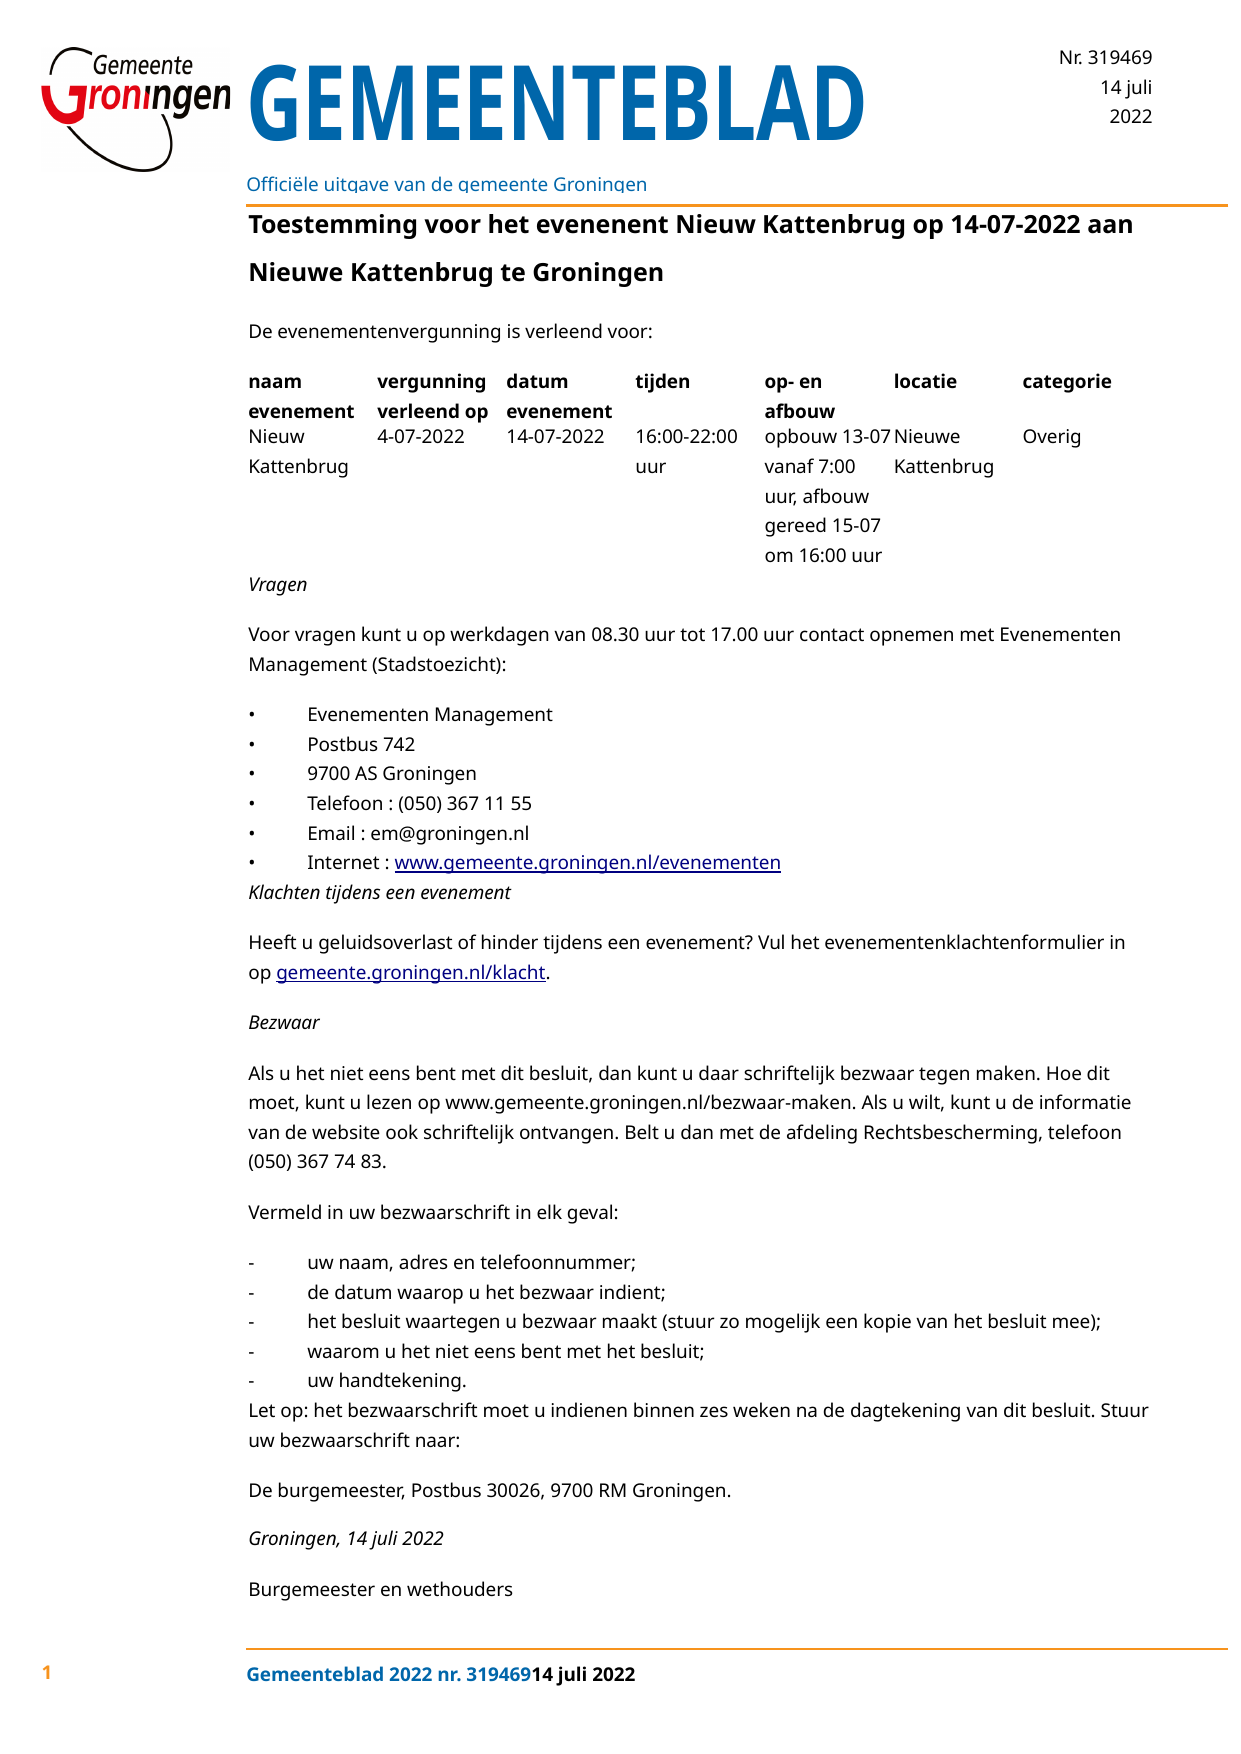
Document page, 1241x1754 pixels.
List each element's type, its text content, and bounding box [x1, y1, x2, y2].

list Postbus 742 [248, 731, 1152, 757]
picture [41, 47, 231, 172]
text Bezwaar [248, 1009, 1152, 1035]
table_header vergunning verleend op [377, 369, 506, 424]
text Toestemming voor het evenenent Nieuw Kattenbrug op 14-07-2022 aan Nieuwe Kattenbrug te Groningen [248, 207, 1152, 288]
table_cell 16:00-22:00 uur [635, 424, 764, 568]
table_cell opbouw 13-07 vanaf 7:00 uur, afbouw gereed 15-07 om 16:00 uur [764, 424, 893, 568]
table_header locatie [894, 369, 1022, 424]
text Als u het niet eens bent met dit besluit, dan kunt u daar schriftelijk bezwaar tegen maken. Hoe dit moet, kunt u lezen op www.gemeente.groningen.nl/bezwaar-maken. Als u wilt, kunt u de informatie van de website ook schriftelijk ontvangen. Belt u dan met de afdeling Rechtsbescherming, telefoon (050) 367 74 83. [248, 1060, 1152, 1174]
list waarom u het niet eens bent met het besluit; [248, 1338, 1152, 1364]
list de datum waarop u het bezwaar indient; [248, 1279, 1152, 1305]
text Klachten tijdens een evenement [248, 879, 1152, 905]
text Burgemeester en wethouders [248, 1577, 1152, 1602]
table_cell Nieuw Kattenbrug [248, 424, 377, 568]
text Vermeld in uw bezwaarschrift in elk geval: [248, 1199, 1152, 1225]
list Email : em@groningen.nl [248, 820, 1152, 846]
table_header op- en afbouw [764, 369, 893, 424]
list 9700 AS Groningen [248, 761, 1152, 786]
list Internet : www.gemeente.groningen.nl/evenementen [248, 849, 1152, 875]
table_header datum evenement [506, 369, 635, 424]
list Telefoon : (050) 367 11 55 [248, 790, 1152, 816]
list Evenementen Management [248, 701, 1152, 727]
text Let op: het bezwaarschrift moet u indienen binnen zes weken na de dagtekening van dit besluit. Stuur uw bezwaarschrift naar: [248, 1397, 1152, 1453]
text De burgemeester, Postbus 30026, 9700 RM Groningen. [248, 1477, 1152, 1503]
table_cell Nieuwe Kattenbrug [894, 424, 1022, 568]
table_header tijden [635, 369, 764, 424]
text De evenementenvergunning is verleend voor: [248, 318, 1152, 344]
text Heeft u geluidsoverlast of hinder tijdens een evenement? Vul het evenementenklachtenformulier in op gemeente.groningen.nl/klacht. [248, 929, 1152, 985]
list uw naam, adres en telefoonnummer; [248, 1249, 1152, 1275]
list uw handtekening. [248, 1368, 1152, 1393]
text Vragen [248, 571, 1152, 597]
table_cell 14-07-2022 [506, 424, 635, 568]
table_cell Overig [1023, 424, 1152, 568]
table_cell 4-07-2022 [377, 424, 506, 568]
table_header naam evenement [248, 369, 377, 424]
text Groningen, 14 juli 2022 [248, 1525, 1152, 1551]
table_header categorie [1023, 369, 1152, 424]
text Voor vragen kunt u op werkdagen van 08.30 uur tot 17.00 uur contact opnemen met Evenementen Management (Stadstoezicht): [248, 621, 1152, 677]
list het besluit waartegen u bezwaar maakt (stuur zo mogelijk een kopie van het besluit mee); [248, 1308, 1152, 1334]
